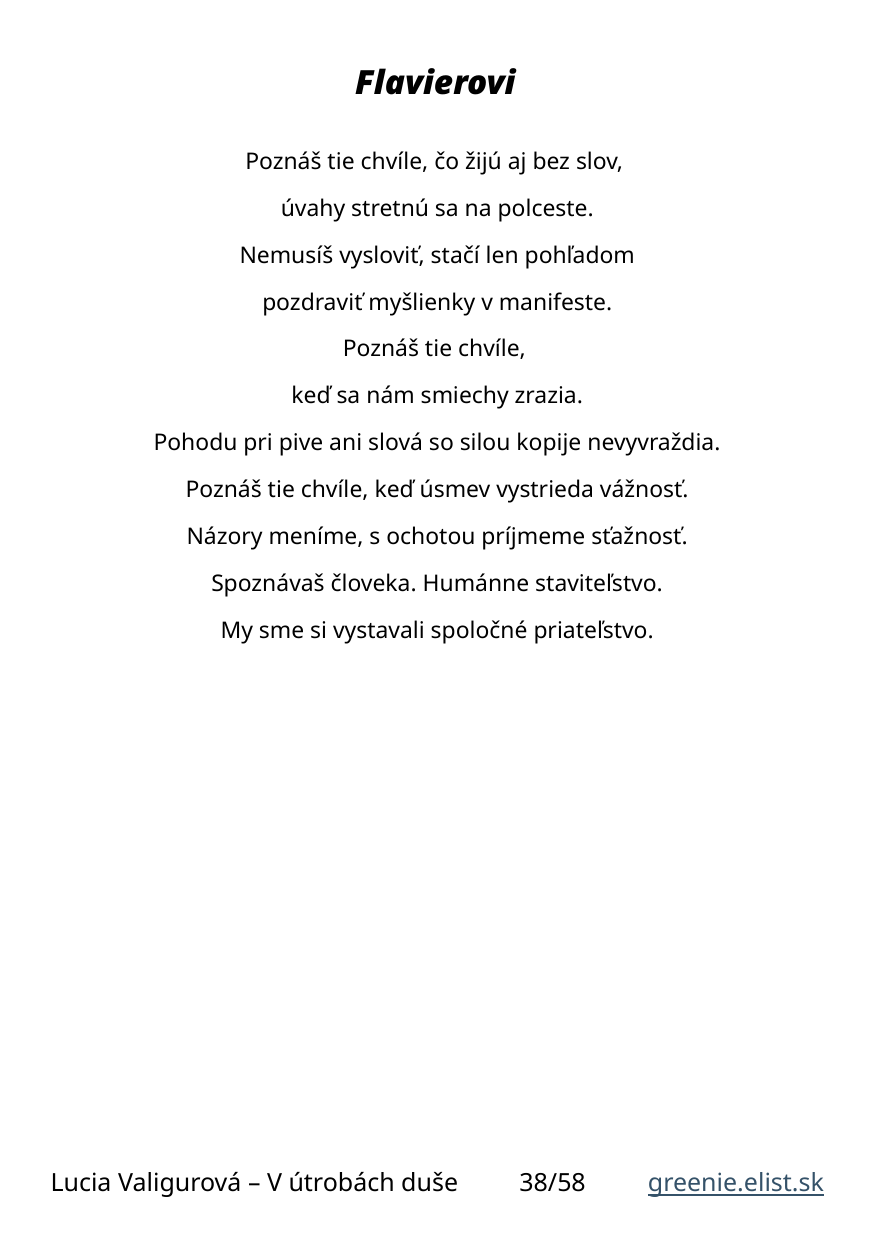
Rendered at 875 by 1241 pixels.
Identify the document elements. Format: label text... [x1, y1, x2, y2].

text Nemusíš vysloviť, stačí len pohľadom [41, 239, 833, 270]
text Spoznávaš človeka. Humánne staviteľstvo. [41, 567, 833, 598]
text Poznáš tie chvíle, keď úsmev vystrieda vážnosť. [41, 473, 833, 504]
text My sme si vystavali spoločné priateľstvo. [41, 614, 833, 645]
text Poznáš tie chvíle, čo žijú aj bez slov, [41, 145, 833, 176]
text Názory meníme, s ochotou príjmeme sťažnosť. [41, 520, 833, 551]
text úvahy stretnú sa na polceste. [41, 192, 833, 223]
text Poznáš tie chvíle, [41, 332, 833, 364]
text keď sa nám smiechy zrazia. [41, 379, 833, 411]
text Pohodu pri pive ani slová so silou kopije nevyvraždia. [41, 426, 833, 457]
subtitle Flavierovi [41, 59, 833, 104]
text pozdraviť myšlienky v manifeste. [41, 286, 833, 317]
